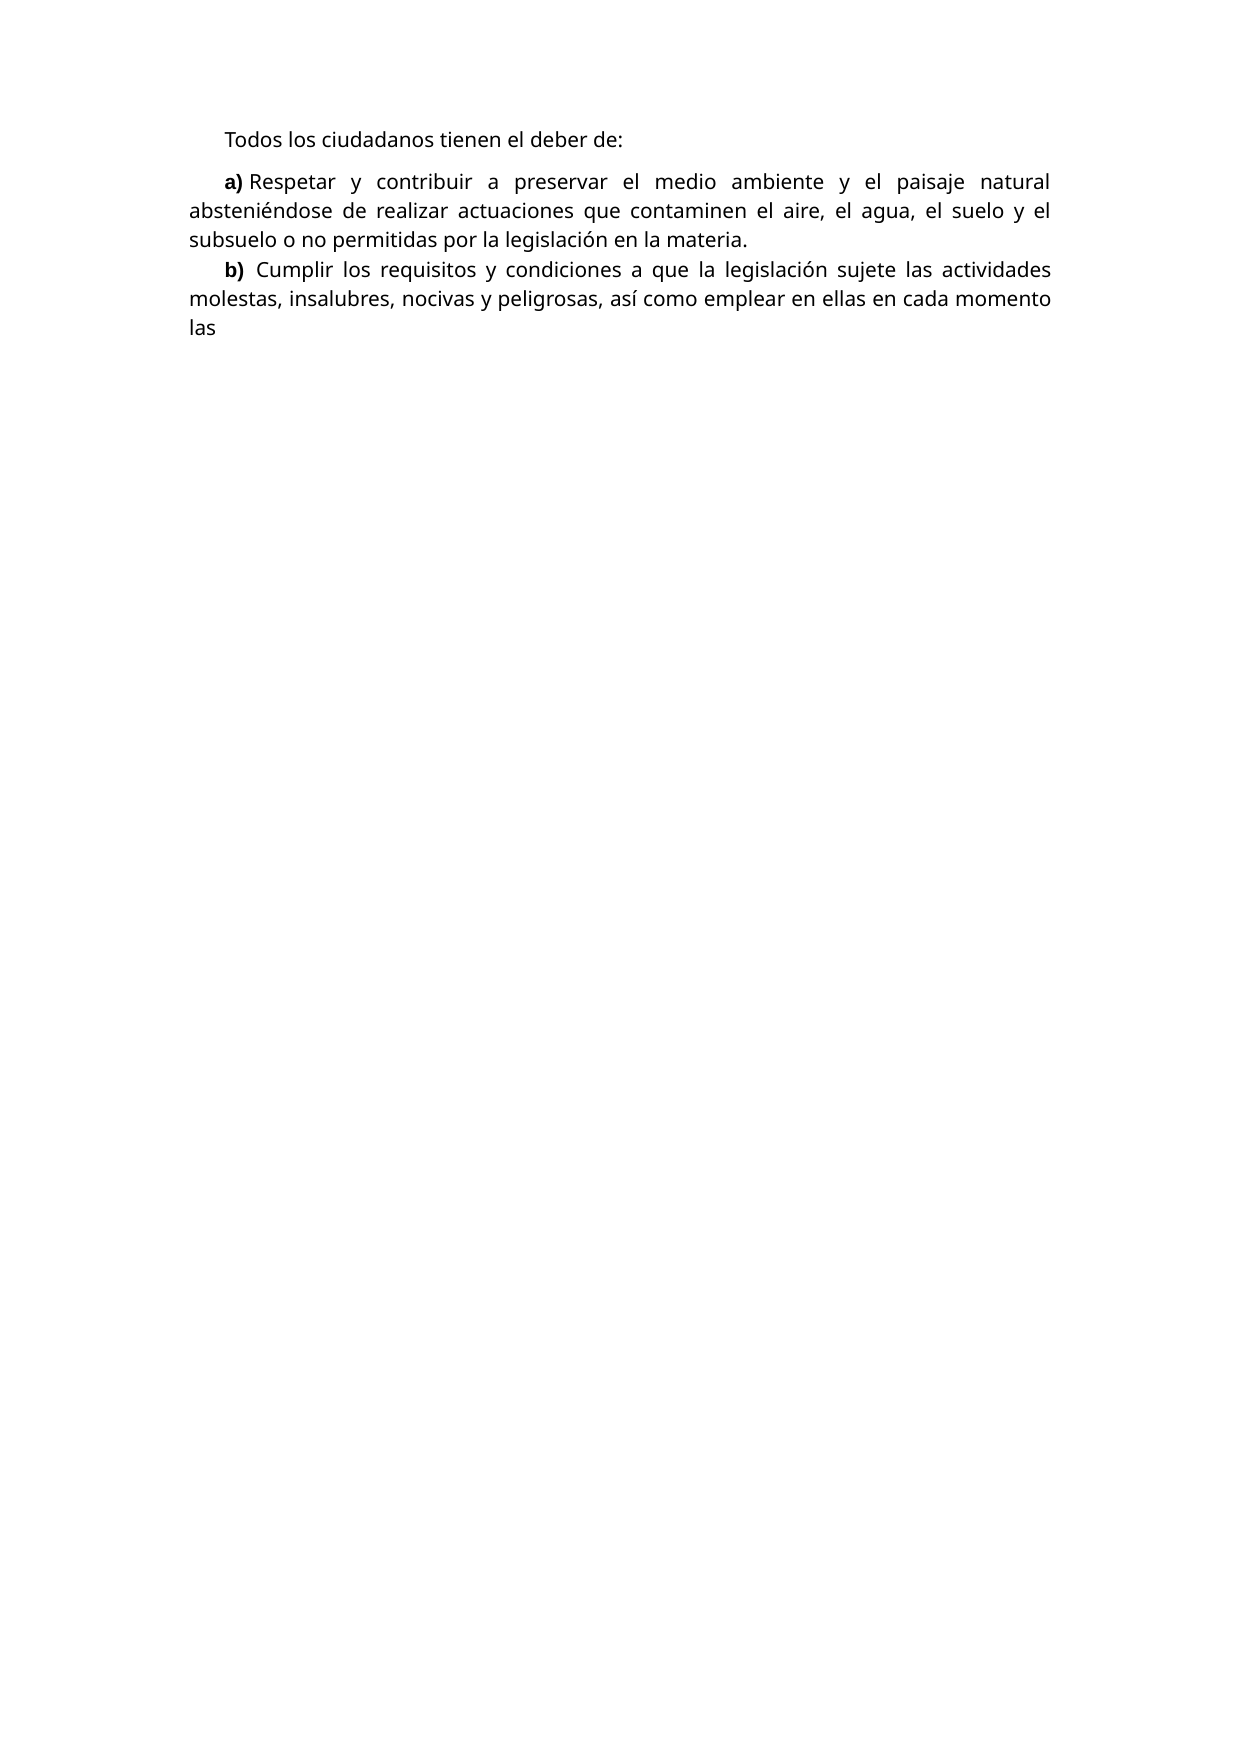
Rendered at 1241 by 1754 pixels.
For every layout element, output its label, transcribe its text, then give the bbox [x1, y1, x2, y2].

list Respetar y contribuir a preservar el medio ambiente y el paisaje natural absteniéndose de realizar actuaciones que contaminen el aire, el agua, el suelo y el subsuelo o no permitidas por la legislación en la materia. [189, 167, 1051, 254]
text Todos los ciudadanos tienen el deber de: [224, 125, 1184, 153]
list Cumplir los requisitos y condiciones a que la legislación sujete las actividades molestas, insalubres, nocivas y peligrosas, así como emplear en ellas en cada momento las [189, 255, 1051, 342]
